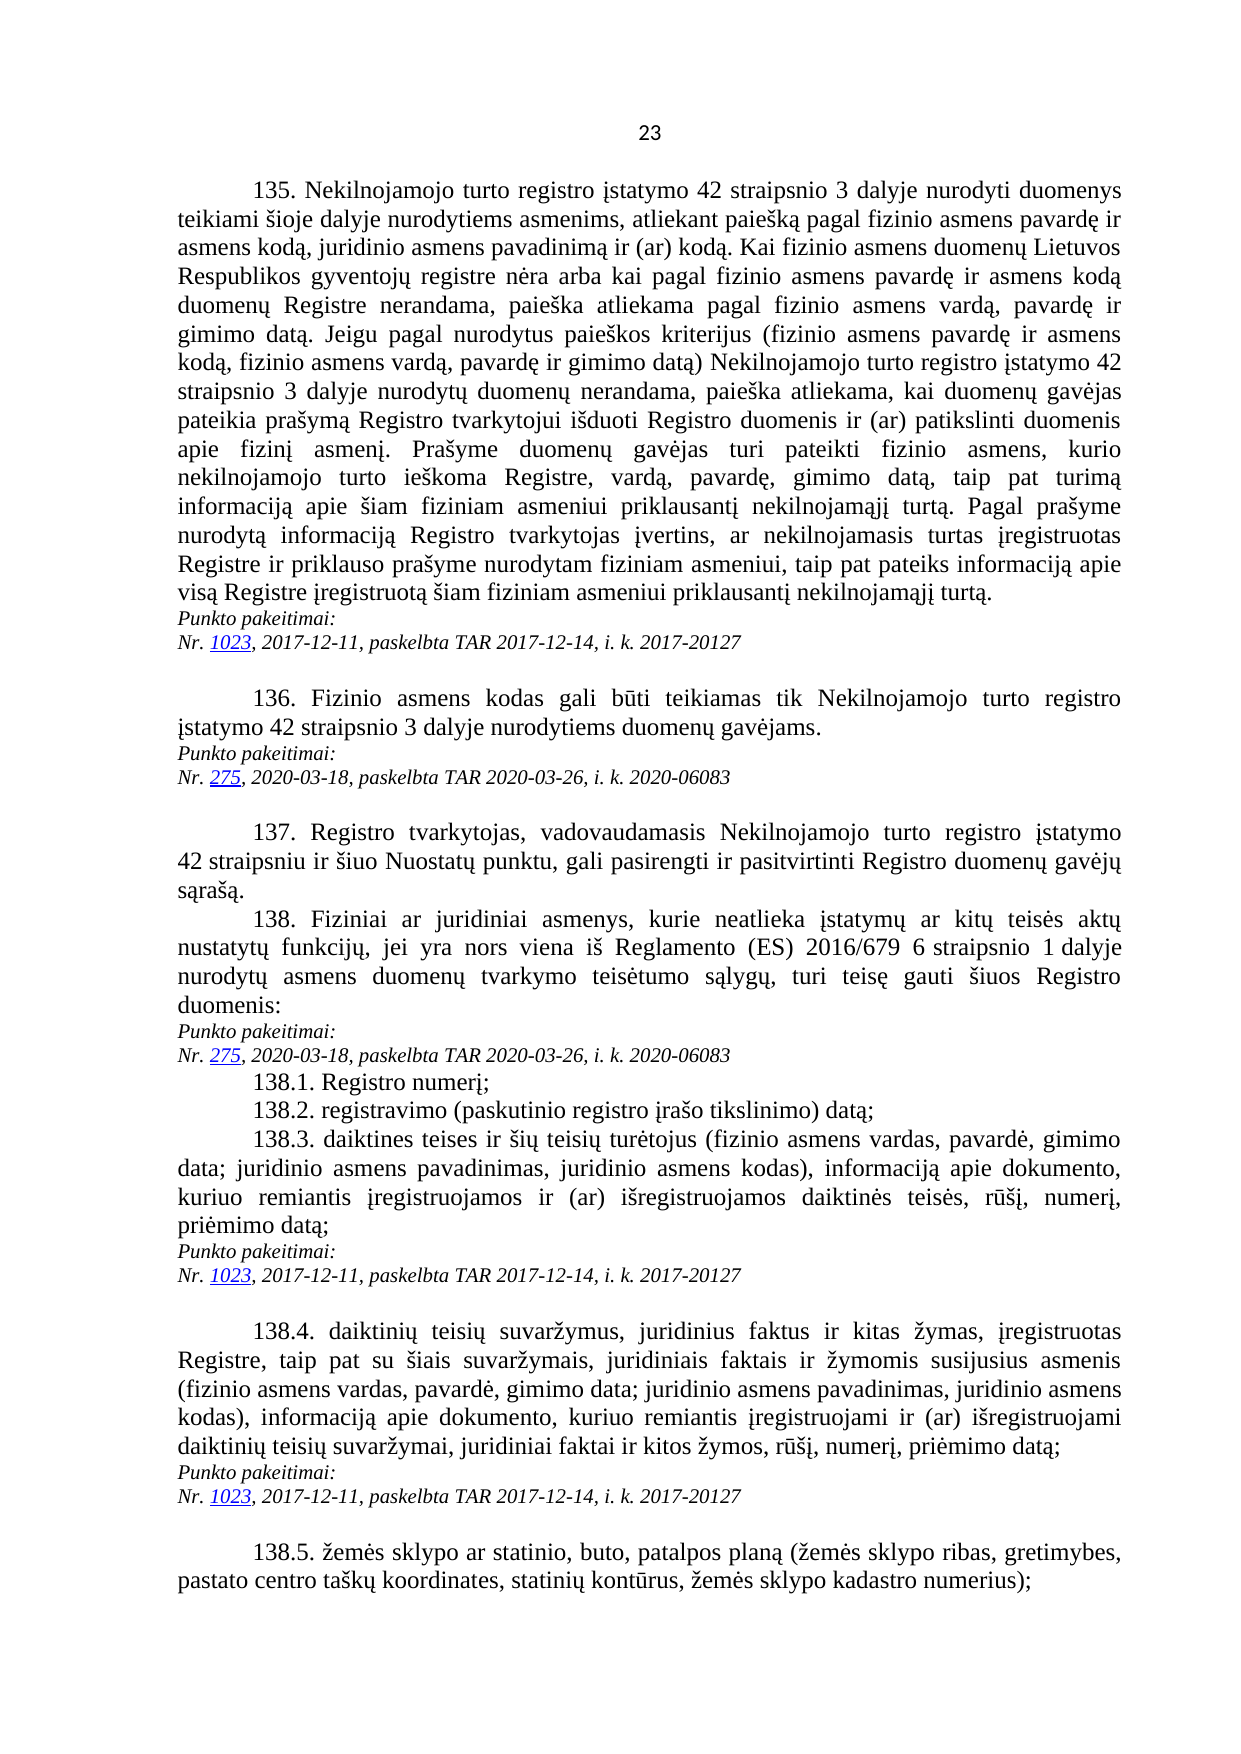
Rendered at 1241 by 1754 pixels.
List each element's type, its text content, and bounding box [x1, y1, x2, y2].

text Punkto pakeitimai: [177, 1460, 1122, 1484]
text Punkto pakeitimai: [177, 741, 1122, 764]
text 135. Nekilnojamojo turto registro įstatymo 42 straipsnio 3 dalyje nurodyti duomenys teikiami šioje dalyje nurodytiems asmenims, atliekant paiešką pagal fizinio asmens pavardę ir asmens kodą, juridinio asmens pavadinimą ir (ar) kodą. Kai fizinio asmens duomenų Lietuvos Respublikos gyventojų registre nėra arba kai pagal fizinio asmens pavardę ir asmens kodą duomenų Registre nerandama, paieška atliekama pagal fizinio asmens vardą, pavardę ir gimimo datą. Jeigu pagal nurodytus paieškos kriterijus (fizinio asmens pavardę ir asmens kodą, fizinio asmens vardą, pavardę ir gimimo datą) Nekilnojamojo turto registro įstatymo 42 straipsnio 3 dalyje nurodytų duomenų nerandama, paieška atliekama, kai duomenų gavėjas pateikia prašymą Registro tvarkytojui išduoti Registro duomenis ir (ar) patikslinti duomenis apie fizinį asmenį. Prašyme duomenų gavėjas turi pateikti fizinio asmens, kurio nekilnojamojo turto ieškoma Registre, vardą, pavardę, gimimo datą, taip pat turimą informaciją apie šiam fiziniam asmeniui priklausantį nekilnojamąjį turtą. Pagal prašyme nurodytą informaciją Registro tvarkytojas įvertins, ar nekilnojamasis turtas įregistruotas Registre ir priklauso prašyme nurodytam fiziniam asmeniui, taip pat pateiks informaciją apie visą Registre įregistruotą šiam fiziniam asmeniui priklausantį nekilnojamąjį turtą. [177, 175, 1122, 606]
text Nr. 1023, 2017-12-11, paskelbta TAR 2017-12-14, i. k. 2017-20127 [177, 630, 1122, 654]
text Punkto pakeitimai: [177, 1239, 1122, 1263]
text 138.5. žemės sklypo ar statinio, buto, patalpos planą (žemės sklypo ribas, gretimybes, pastato centro taškų koordinates, statinių kontūrus, žemės sklypo kadastro numerius); [177, 1537, 1122, 1594]
text Punkto pakeitimai: [177, 606, 1122, 630]
text 138. Fiziniai ar juridiniai asmenys, kurie neatlieka įstatymų ar kitų teisės aktų nustatytų funkcijų, jei yra nors viena iš Reglamento (ES) 2016/679 6 straipsnio 1 dalyje nurodytų asmens duomenų tvarkymo teisėtumo sąlygų, turi teisę gauti šiuos Registro duomenis: [177, 904, 1122, 1019]
text 138.3. daiktines teises ir šių teisių turėtojus (fizinio asmens vardas, pavardė, gimimo data; juridinio asmens pavadinimas, juridinio asmens kodas), informaciją apie dokumento, kuriuo remiantis įregistruojamos ir (ar) išregistruojamos daiktinės teisės, rūšį, numerį, priėmimo datą; [177, 1124, 1122, 1239]
text 136. Fizinio asmens kodas gali būti teikiamas tik Nekilnojamojo turto registro įstatymo 42 straipsnio 3 dalyje nurodytiems duomenų gavėjams. [177, 683, 1122, 741]
text 138.4. daiktinių teisių suvaržymus, juridinius faktus ir kitas žymas, įregistruotas Registre, taip pat su šiais suvaržymais, juridiniais faktais ir žymomis susijusius asmenis (fizinio asmens vardas, pavardė, gimimo data; juridinio asmens pavadinimas, juridinio asmens kodas), informaciją apie dokumento, kuriuo remiantis įregistruojami ir (ar) išregistruojami daiktinių teisių suvaržymai, juridiniai faktai ir kitos žymos, rūšį, numerį, priėmimo datą; [177, 1316, 1122, 1460]
text Nr. 275, 2020-03-18, paskelbta TAR 2020-03-26, i. k. 2020-06083 [177, 764, 1122, 789]
text 137. Registro tvarkytojas, vadovaudamasis Nekilnojamojo turto registro įstatymo 42 straipsniu ir šiuo Nuostatų punktu, gali pasirengti ir pasitvirtinti Registro duomenų gavėjų sąrašą. [177, 817, 1122, 904]
text Nr. 1023, 2017-12-11, paskelbta TAR 2017-12-14, i. k. 2017-20127 [177, 1484, 1122, 1508]
text 138.1. Registro numerį; [177, 1067, 1122, 1096]
text Punkto pakeitimai: [177, 1019, 1122, 1043]
text 138.2. registravimo (paskutinio registro įrašo tikslinimo) datą; [177, 1096, 1122, 1124]
text Nr. 1023, 2017-12-11, paskelbta TAR 2017-12-14, i. k. 2017-20127 [177, 1263, 1122, 1287]
text Nr. 275, 2020-03-18, paskelbta TAR 2020-03-26, i. k. 2020-06083 [177, 1043, 1122, 1067]
